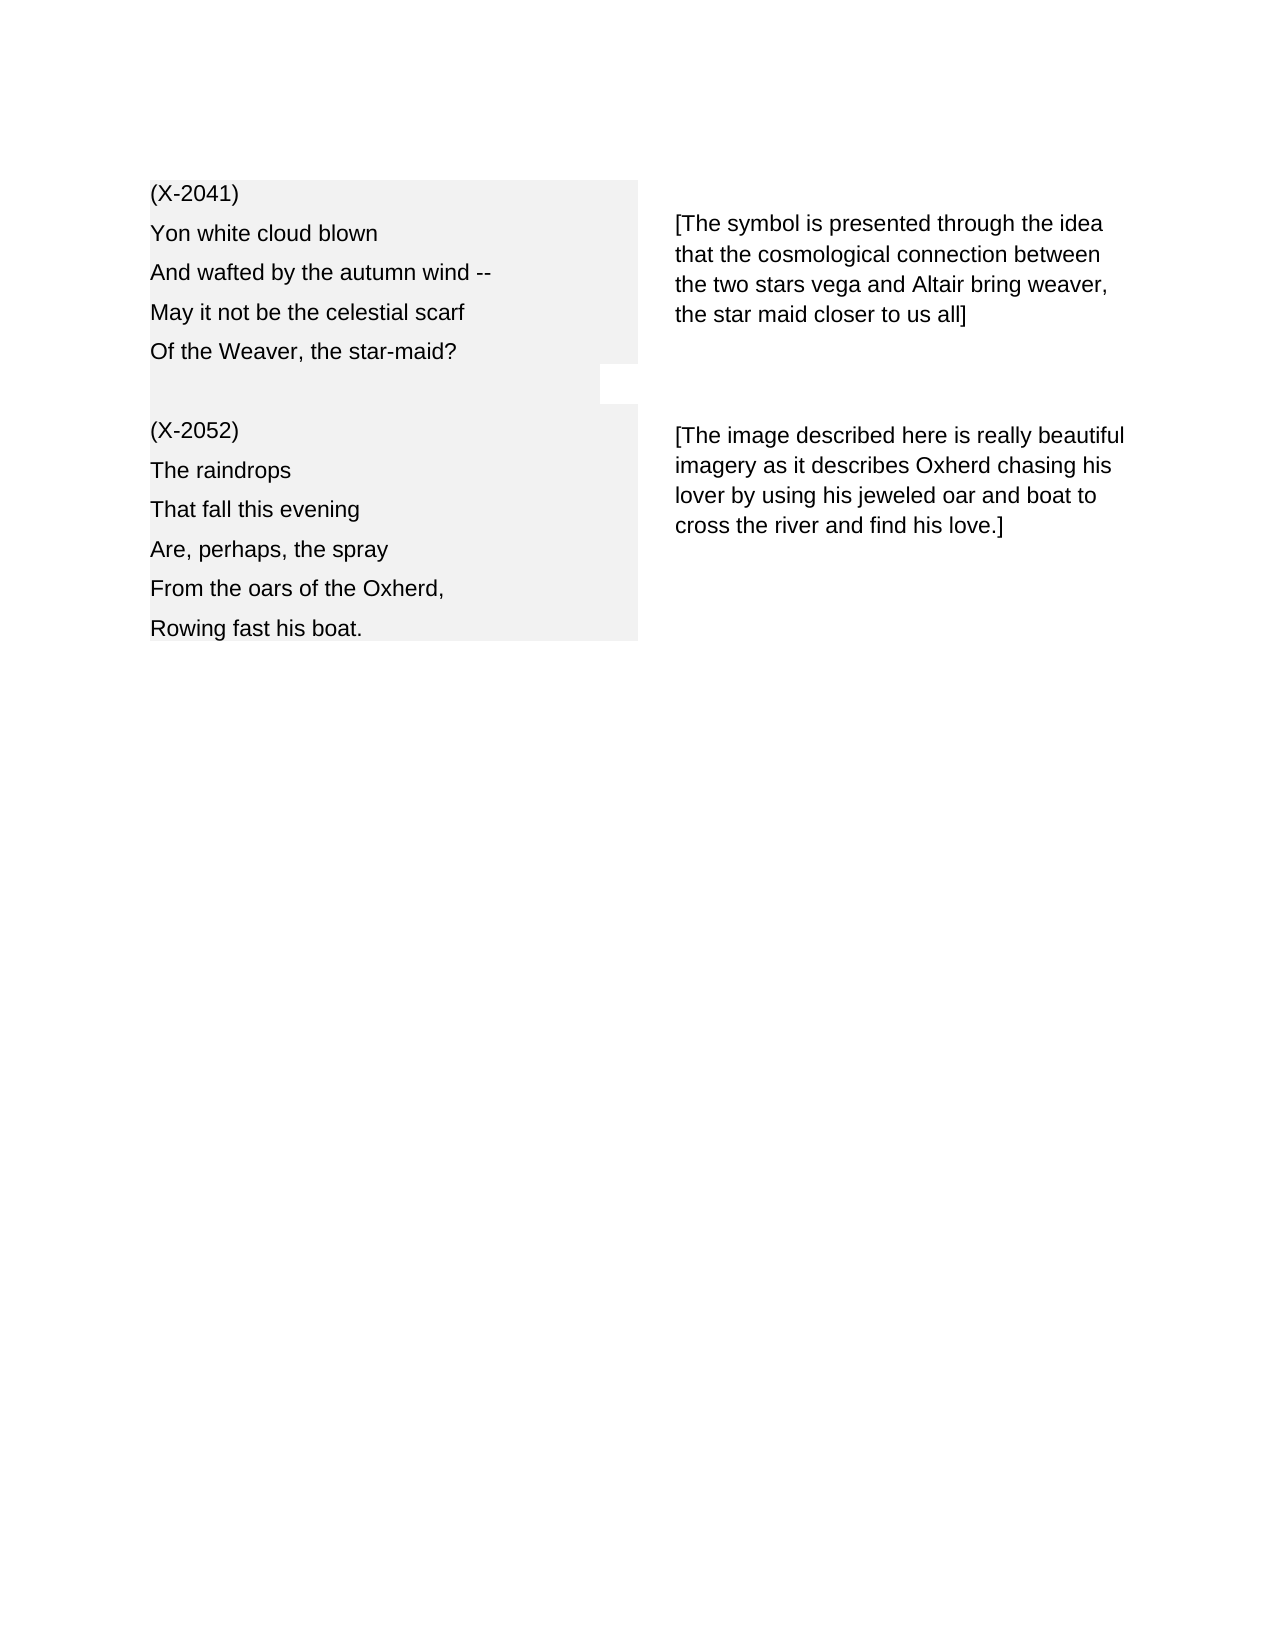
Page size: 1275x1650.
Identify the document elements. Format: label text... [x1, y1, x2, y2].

text The raindrops [150, 457, 638, 483]
text [The image described here is really beautiful imagery as it describes Oxherd chasing his lover by using his jeweled oar and boat to cross the river and find his love.] [675, 422, 1125, 539]
text (X-2041) [150, 180, 638, 207]
text Rowing fast his boat. [150, 614, 638, 641]
text Yon white cloud blown [150, 220, 638, 246]
text Of the Weaver, the star-maid? [150, 338, 638, 364]
text And wafted by the autumn wind -- [150, 259, 638, 286]
text Are, perhaps, the spray [150, 536, 638, 562]
text [The symbol is presented through the idea that the cosmological connection between the two stars vega and Altair bring weaver, the star maid closer to us all] [675, 210, 1125, 327]
text May it not be the celestial scarf [150, 299, 638, 325]
text That fall this evening [150, 496, 638, 522]
text (X-2052) [150, 417, 638, 443]
text From the oars of the Oxherd, [150, 575, 638, 601]
